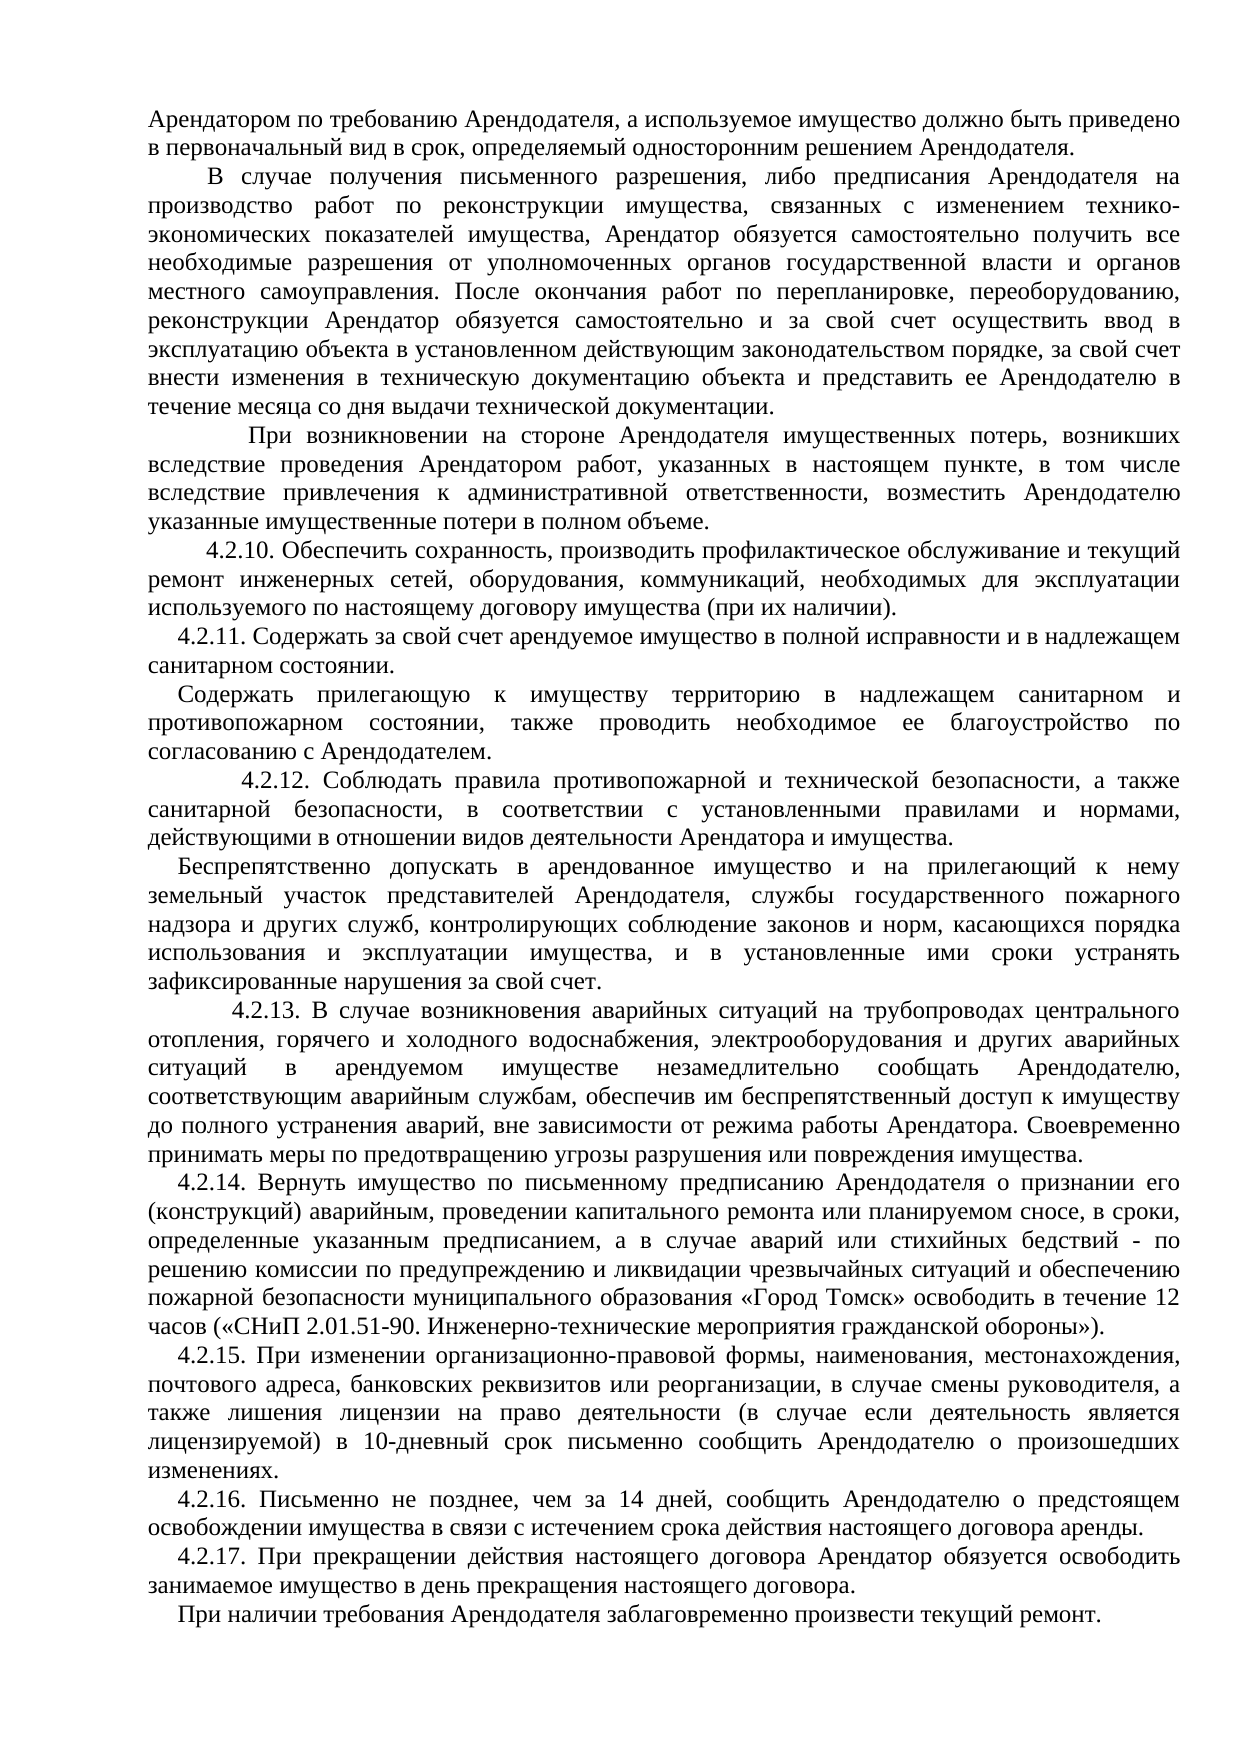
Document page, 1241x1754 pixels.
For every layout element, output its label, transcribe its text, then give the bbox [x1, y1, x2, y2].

text 4.2.11. Содержать за свой счет арендуемое имущество в полной исправности и в надлежащем санитарном состоянии. [148, 621, 1181, 679]
text При наличии требования Арендодателя заблаговременно произвести текущий ремонт. [148, 1599, 1181, 1627]
text Беспрепятственно допускать в арендованное имущество и на прилегающий к нему земельный участок представителей Арендодателя, службы государственного пожарного надзора и других служб, контролирующих соблюдение законов и норм, касающихся порядка использования и эксплуатации имущества, и в установленные ими сроки устранять зафиксированные нарушения за свой счет. [148, 851, 1181, 995]
text В случае получения письменного разрешения, либо предписания Арендодателя на производство работ по реконструкции имущества, связанных с изменением технико-экономических показателей имущества, Арендатор обязуется самостоятельно получить все необходимые разрешения от уполномоченных органов государственной власти и органов местного самоуправления. После окончания работ по перепланировке, переоборудованию, реконструкции Арендатор обязуется самостоятельно и за свой счет осуществить ввод в эксплуатацию объекта в установленном действующим законодательством порядке, за свой счет внести изменения в техническую документацию объекта и представить ее Арендодателю в течение месяца со дня выдачи технической документации. [148, 161, 1181, 420]
text 4.2.17. При прекращении действия настоящего договора Арендатор обязуется освободить занимаемое имущество в день прекращения настоящего договора. [148, 1541, 1181, 1599]
text 4.2.16. Письменно не позднее, чем за 14 дней, сообщить Арендодателю о предстоящем освобождении имущества в связи с истечением срока действия настоящего договора аренды. [148, 1484, 1181, 1541]
text 4.2.10. Обеспечить сохранность, производить профилактическое обслуживание и текущий ремонт инженерных сетей, оборудования, коммуникаций, необходимых для эксплуатации используемого по настоящему договору имущества (при их наличии). [148, 535, 1181, 621]
text Содержать прилегающую к имуществу территорию в надлежащем санитарном и противопожарном состоянии, также проводить необходимое ее благоустройство по согласованию с Арендодателем. [148, 679, 1181, 765]
text 4.2.12. Соблюдать правила противопожарной и технической безопасности, а также санитарной безопасности, в соответствии с установленными правилами и нормами, действующими в отношении видов деятельности Арендатора и имущества. [148, 765, 1181, 851]
text 4.2.13. В случае возникновения аварийных ситуаций на трубопроводах центрального отопления, горячего и холодного водоснабжения, электрооборудования и других аварийных ситуаций в арендуемом имуществе незамедлительно сообщать Арендодателю, соответствующим аварийным службам, обеспечив им беспрепятственный доступ к имуществу до полного устранения аварий, вне зависимости от режима работы Арендатора. Своевременно принимать меры по предотвращению угрозы разрушения или повреждения имущества. [148, 995, 1181, 1167]
text При возникновении на стороне Арендодателя имущественных потерь, возникших вследствие проведения Арендатором работ, указанных в настоящем пункте, в том числе вследствие привлечения к административной ответственности, возместить Арендодателю указанные имущественные потери в полном объеме. [148, 420, 1181, 535]
text 4.2.14. Вернуть имущество по письменному предписанию Арендодателя о признании его (конструкций) аварийным, проведении капитального ремонта или планируемом сносе, в сроки, определенные указанным предписанием, а в случае аварий или стихийных бедствий - по решению комиссии по предупреждению и ликвидации чрезвычайных ситуаций и обеспечению пожарной безопасности муниципального образования «Город Томск» освободить в течение 12 часов («СНиП 2.01.51-90. Инженерно-технические мероприятия гражданской обороны»). [148, 1167, 1181, 1340]
text 4.2.15. При изменении организационно-правовой формы, наименования, местонахождения, почтового адреса, банковских реквизитов или реорганизации, в случае смены руководителя, а также лишения лицензии на право деятельности (в случае если деятельность является лицензируемой) в 10-дневный срок письменно сообщить Арендодателю о произошедших изменениях. [148, 1340, 1181, 1484]
text Арендатором по требованию Арендодателя, а используемое имущество должно быть приведено в первоначальный вид в срок, определяемый односторонним решением Арендодателя. [148, 104, 1181, 161]
